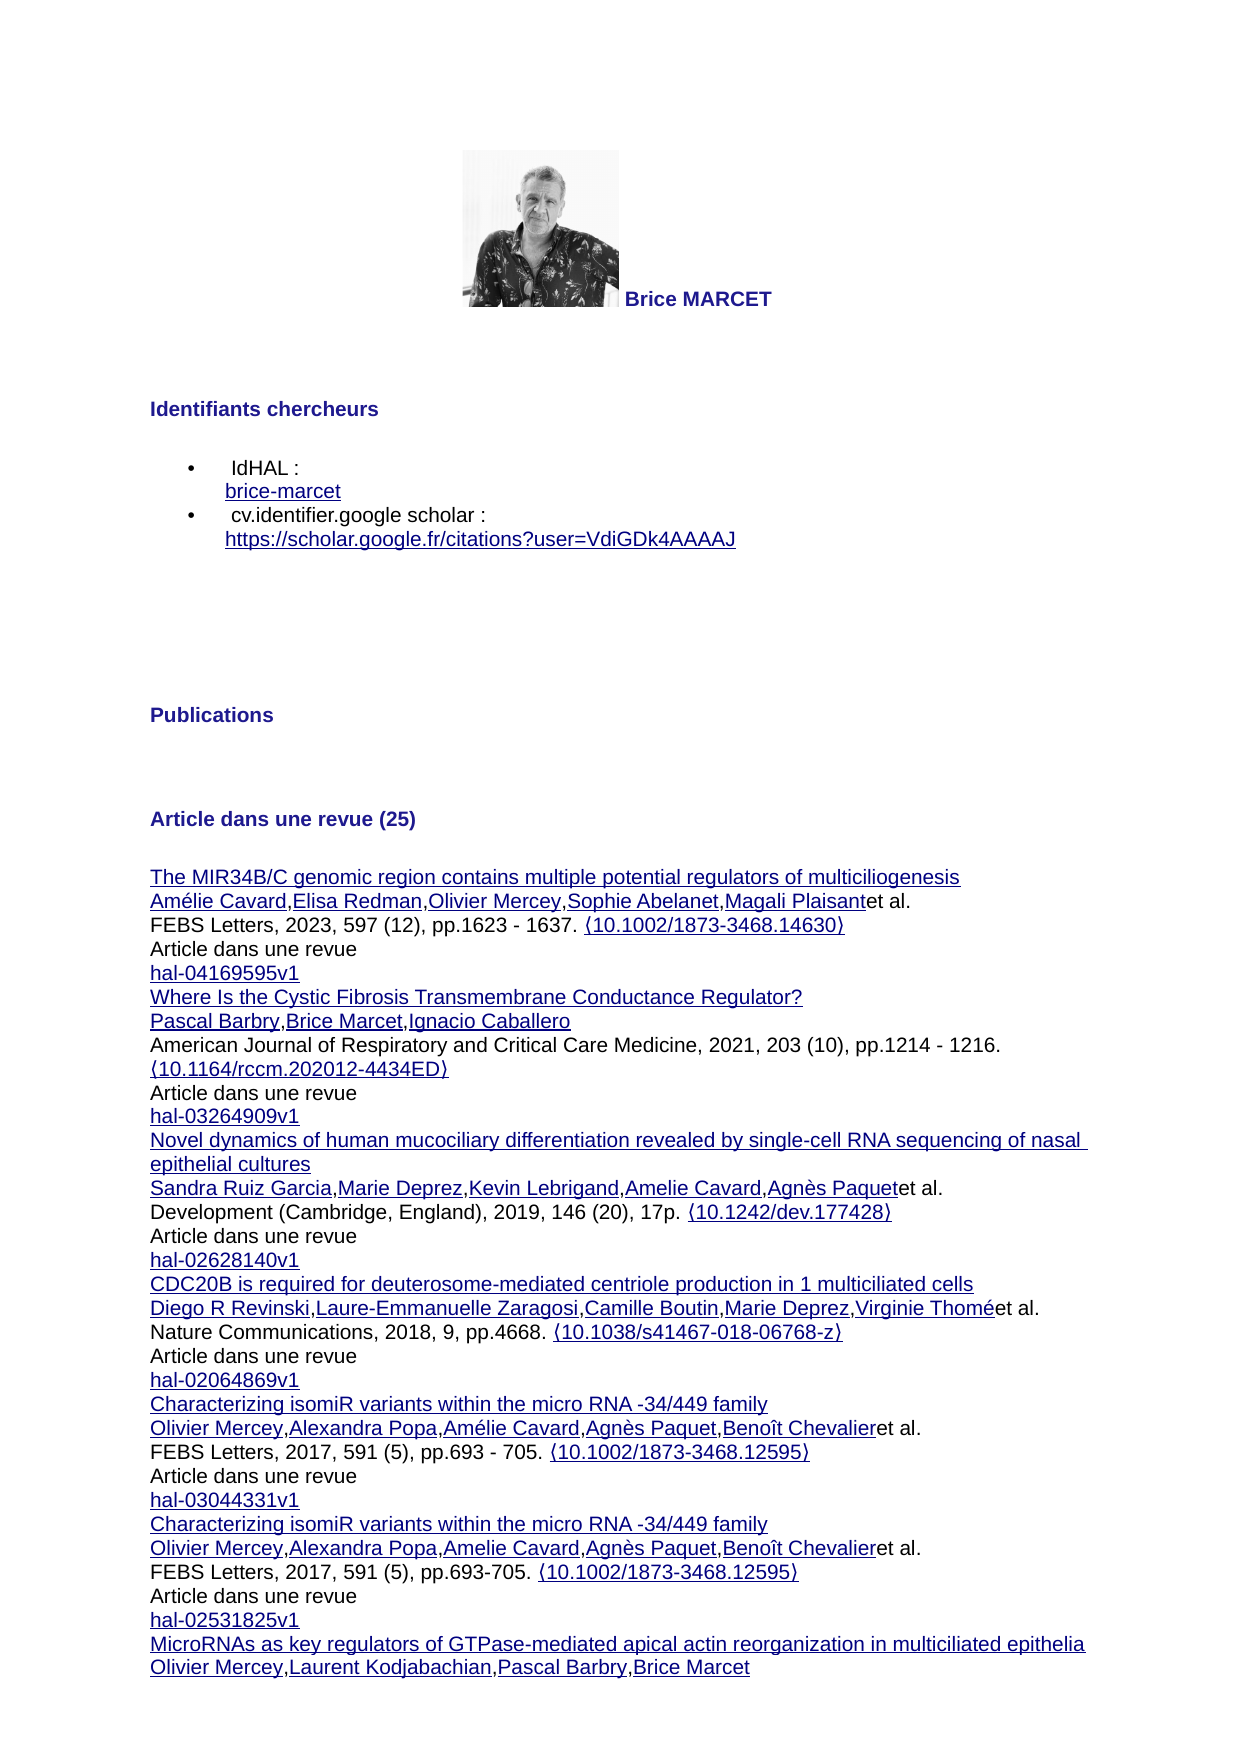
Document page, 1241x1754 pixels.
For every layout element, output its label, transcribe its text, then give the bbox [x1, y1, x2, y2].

subtitle Article dans une revue (25) [150, 806, 1090, 830]
subtitle Identifiants chercheurs [150, 397, 1090, 421]
table_cell MicroRNAs as key regulators of GTPase-mediated apical actin reorganization in multiciliated epithelia Olivier Mercey,Laurent Kodjabachian,Pascal Barbry,Brice Marcet [150, 1631, 1090, 1679]
subtitle Brice MARCET [150, 150, 1090, 311]
list https://scholar.google.fr/citations?user=VdiGDk4AAAAJ [187, 527, 1090, 551]
table_cell Novel dynamics of human mucociliary differentiation revealed by single-cell RNA sequencing of nasal epithelial cultures Sandra Ruiz Garcia,Marie Deprez,Kevin Lebrigand,Amelie Cavard,Agnès Paquetet al. Development (Cambridge, England), 2019, 146 (20), 17p. ⟨10.1242/dev.177428⟩ Article dans une revue hal-02628140v1 [150, 1128, 1090, 1272]
picture [462, 150, 619, 307]
table_cell Characterizing isomiR variants within the micro RNA ‐34/449 family Olivier Mercey,Alexandra Popa,Amelie Cavard,Agnès Paquet,Benoît Chevalieret al. FEBS Letters, 2017, 591 (5), pp.693-705. ⟨10.1002/1873-3468.12595⟩ Article dans une revue hal-02531825v1 [150, 1512, 1090, 1631]
table_cell CDC20B is required for deuterosome-mediated centriole production in 1 multiciliated cells Diego R Revinski,Laure-Emmanuelle Zaragosi,Camille Boutin,Marie Deprez,Virginie Thoméet al. Nature Communications, 2018, 9, pp.4668. ⟨10.1038/s41467-018-06768-z⟩ Article dans une revue hal-02064869v1 [150, 1272, 1090, 1392]
list IdHAL : [187, 455, 1090, 479]
subtitle Publications [150, 703, 1090, 727]
table_cell Where Is the Cystic Fibrosis Transmembrane Conductance Regulator? Pascal Barbry,Brice Marcet,Ignacio Caballero American Journal of Respiratory and Critical Care Medicine, 2021, 203 (10), pp.1214 - 1216. ⟨10.1164/rccm.202012-4434ED⟩ Article dans une revue hal-03264909v1 [150, 985, 1090, 1128]
table_cell Characterizing isomiR variants within the micro RNA ‐34/449 family Olivier Mercey,Alexandra Popa,Amélie Cavard,Agnès Paquet,Benoît Chevalieret al. FEBS Letters, 2017, 591 (5), pp.693 - 705. ⟨10.1002/1873-3468.12595⟩ Article dans une revue hal-03044331v1 [150, 1392, 1090, 1512]
table_header The MIR34B/C genomic region contains multiple potential regulators of multiciliogenesis Amélie Cavard,Elisa Redman,Olivier Mercey,Sophie Abelanet,Magali Plaisantet al. FEBS Letters, 2023, 597 (12), pp.1623 - 1637. ⟨10.1002/1873-3468.14630⟩ Article dans une revue hal-04169595v1 [150, 865, 1090, 984]
list cv.identifier.google scholar : [187, 503, 1090, 527]
list brice-marcet [187, 479, 1090, 503]
